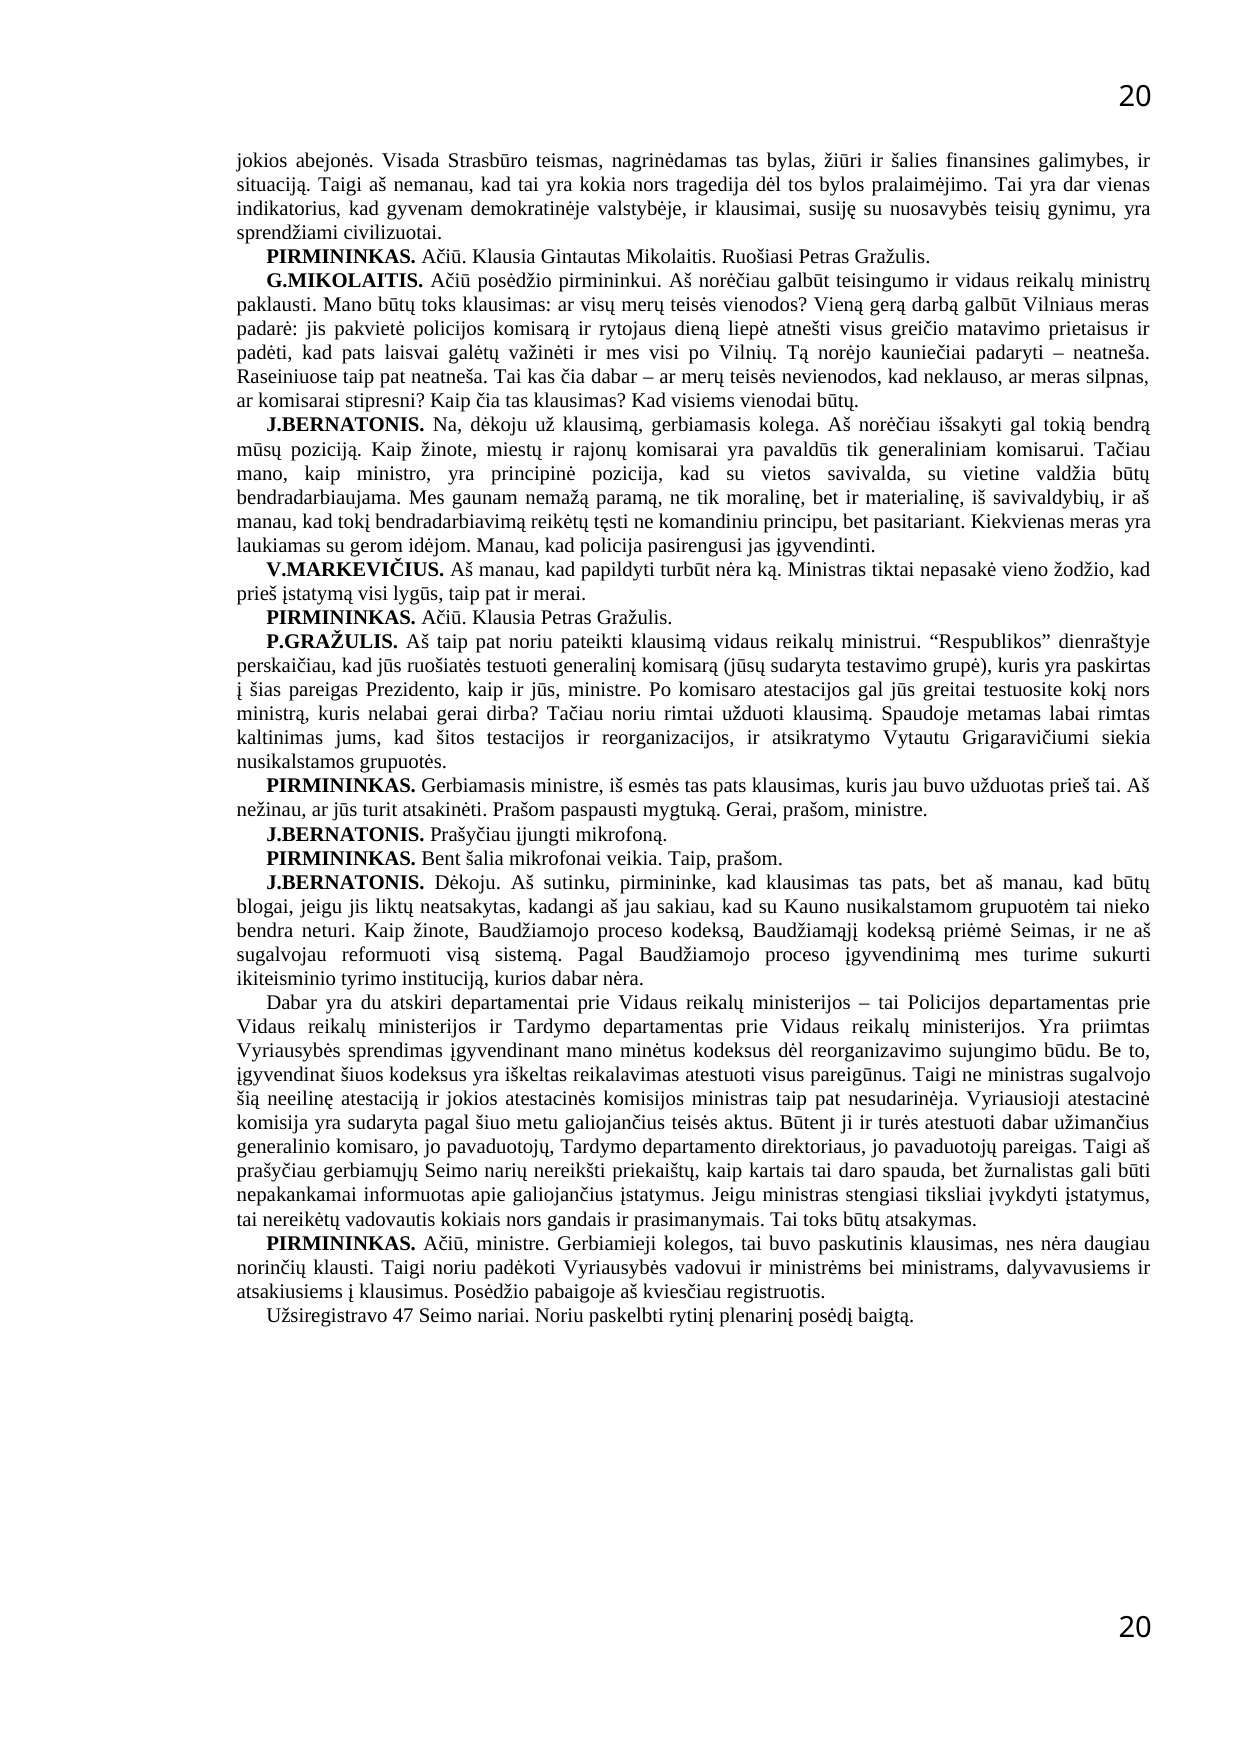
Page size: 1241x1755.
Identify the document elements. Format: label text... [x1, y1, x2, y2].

text Dabar yra du atskiri departamentai prie Vidaus reikalų ministerijos – tai Policijos departamentas prie Vidaus reikalų ministerijos ir Tardymo departamentas prie Vidaus reikalų ministerijos. Yra priimtas Vyriausybės sprendimas įgyvendinant mano minėtus kodeksus dėl reorganizavimo sujungimo būdu. Be to, įgyvendinat šiuos kodeksus yra iškeltas reikalavimas atestuoti visus pareigūnus. Taigi ne ministras sugalvojo šią neeilinę atestaciją ir jokios atestacinės komisijos ministras taip pat nesudarinėja. Vyriausioji atestacinė komisija yra sudaryta pagal šiuo metu galiojančius teisės aktus. Būtent ji ir turės atestuoti dabar užimančius generalinio komisaro, jo pavaduotojų, Tardymo departamento direktoriaus, jo pavaduotojų pareigas. Taigi aš prašyčiau gerbiamųjų Seimo narių nereikšti priekaištų, kaip kartais tai daro spauda, bet žurnalistas gali būti nepakankamai informuotas apie galiojančius įstatymus. Jeigu ministras stengiasi tiksliai įvykdyti įstatymus, tai nereikėtų vadovautis kokiais nors gandais ir prasimanymais. Tai toks būtų atsakymas. [236, 990, 1152, 1231]
text J.BERNATONIS. Dėkoju. Aš sutinku, pirmininke, kad klausimas tas pats, bet aš manau, kad būtų blogai, jeigu jis liktų neatsakytas, kadangi aš jau sakiau, kad su Kauno nusikalstamom grupuotėm tai nieko bendra neturi. Kaip žinote, Baudžiamojo proceso kodeksą, Baudžiamąjį kodeksą priėmė Seimas, ir ne aš sugalvojau reformuoti visą sistemą. Pagal Baudžiamojo proceso įgyvendinimą mes turime sukurti ikiteisminio tyrimo instituciją, kurios dabar nėra. [236, 869, 1152, 990]
text J.BERNATONIS. Na, dėkoju už klausimą, gerbiamasis kolega. Aš norėčiau išsakyti gal tokią bendrą mūsų poziciją. Kaip žinote, miestų ir rajonų komisarai yra pavaldūs tik generaliniam komisarui. Tačiau mano, kaip ministro, yra principinė pozicija, kad su vietos savivalda, su vietine valdžia būtų bendradarbiaujama. Mes gaunam nemažą paramą, ne tik moralinę, bet ir materialinę, iš savivaldybių, ir aš manau, kad tokį bendradarbiavimą reikėtų tęsti ne komandiniu principu, bet pasitariant. Kiekvienas meras yra laukiamas su gerom idėjom. Manau, kad policija pasirengusi jas įgyvendinti. [236, 412, 1152, 557]
text PIRMININKAS. Ačiū. Klausia Petras Gražulis. [236, 605, 1152, 629]
text PIRMININKAS. Bent šalia mikrofonai veikia. Taip, prašom. [236, 846, 1152, 869]
text jokios abejonės. Visada Strasbūro teismas, nagrinėdamas tas bylas, žiūri ir šalies finansines galimybes, ir situaciją. Taigi aš nemanau, kad tai yra kokia nors tragedija dėl tos bylos pralaimėjimo. Tai yra dar vienas indikatorius, kad gyvenam demokratinėje valstybėje, ir klausimai, susiję su nuosavybės teisių gynimu, yra sprendžiami civilizuotai. [236, 148, 1152, 244]
text Užsiregistravo 47 Seimo nariai. Noriu paskelbti rytinį plenarinį posėdį baigtą. [236, 1303, 1152, 1327]
text J.BERNATONIS. Prašyčiau įjungti mikrofoną. [236, 821, 1152, 846]
text PIRMININKAS. Ačiū, ministre. Gerbiamieji kolegos, tai buvo paskutinis klausimas, nes nėra daugiau norinčių klausti. Taigi noriu padėkoti Vyriausybės vadovui ir ministrėms bei ministrams, dalyvavusiems ir atsakiusiems į klausimus. Posėdžio pabaigoje aš kviesčiau registruotis. [236, 1231, 1152, 1303]
text V.MARKEVIČIUS. Aš manau, kad papildyti turbūt nėra ką. Ministras tiktai nepasakė vieno žodžio, kad prieš įstatymą visi lygūs, taip pat ir merai. [236, 557, 1152, 605]
text P.GRAŽULIS. Aš taip pat noriu pateikti klausimą vidaus reikalų ministrui. “Respublikos” dienraštyje perskaičiau, kad jūs ruošiatės testuoti generalinį komisarą (jūsų sudaryta testavimo grupė), kuris yra paskirtas į šias pareigas Prezidento, kaip ir jūs, ministre. Po komisaro atestacijos gal jūs greitai testuosite kokį nors ministrą, kuris nelabai gerai dirba? Tačiau noriu rimtai užduoti klausimą. Spaudoje metamas labai rimtas kaltinimas jums, kad šitos testacijos ir reorganizacijos, ir atsikratymo Vytautu Grigaravičiumi siekia nusikalstamos grupuotės. [236, 629, 1152, 773]
text PIRMININKAS. Gerbiamasis ministre, iš esmės tas pats klausimas, kuris jau buvo užduotas prieš tai. Aš nežinau, ar jūs turit atsakinėti. Prašom paspausti mygtuką. Gerai, prašom, ministre. [236, 773, 1152, 821]
text PIRMININKAS. Ačiū. Klausia Gintautas Mikolaitis. Ruošiasi Petras Gražulis. [236, 244, 1152, 268]
text G.MIKOLAITIS. Ačiū posėdžio pirmininkui. Aš norėčiau galbūt teisingumo ir vidaus reikalų ministrų paklausti. Mano būtų toks klausimas: ar visų merų teisės vienodos? Vieną gerą darbą galbūt Vilniaus meras padarė: jis pakvietė policijos komisarą ir rytojaus dieną liepė atnešti visus greičio matavimo prietaisus ir padėti, kad pats laisvai galėtų važinėti ir mes visi po Vilnių. Tą norėjo kauniečiai padaryti – neatneša. Raseiniuose taip pat neatneša. Tai kas čia dabar – ar merų teisės nevienodos, kad neklauso, ar meras silpnas, ar komisarai stipresni? Kaip čia tas klausimas? Kad visiems vienodai būtų. [236, 268, 1152, 412]
